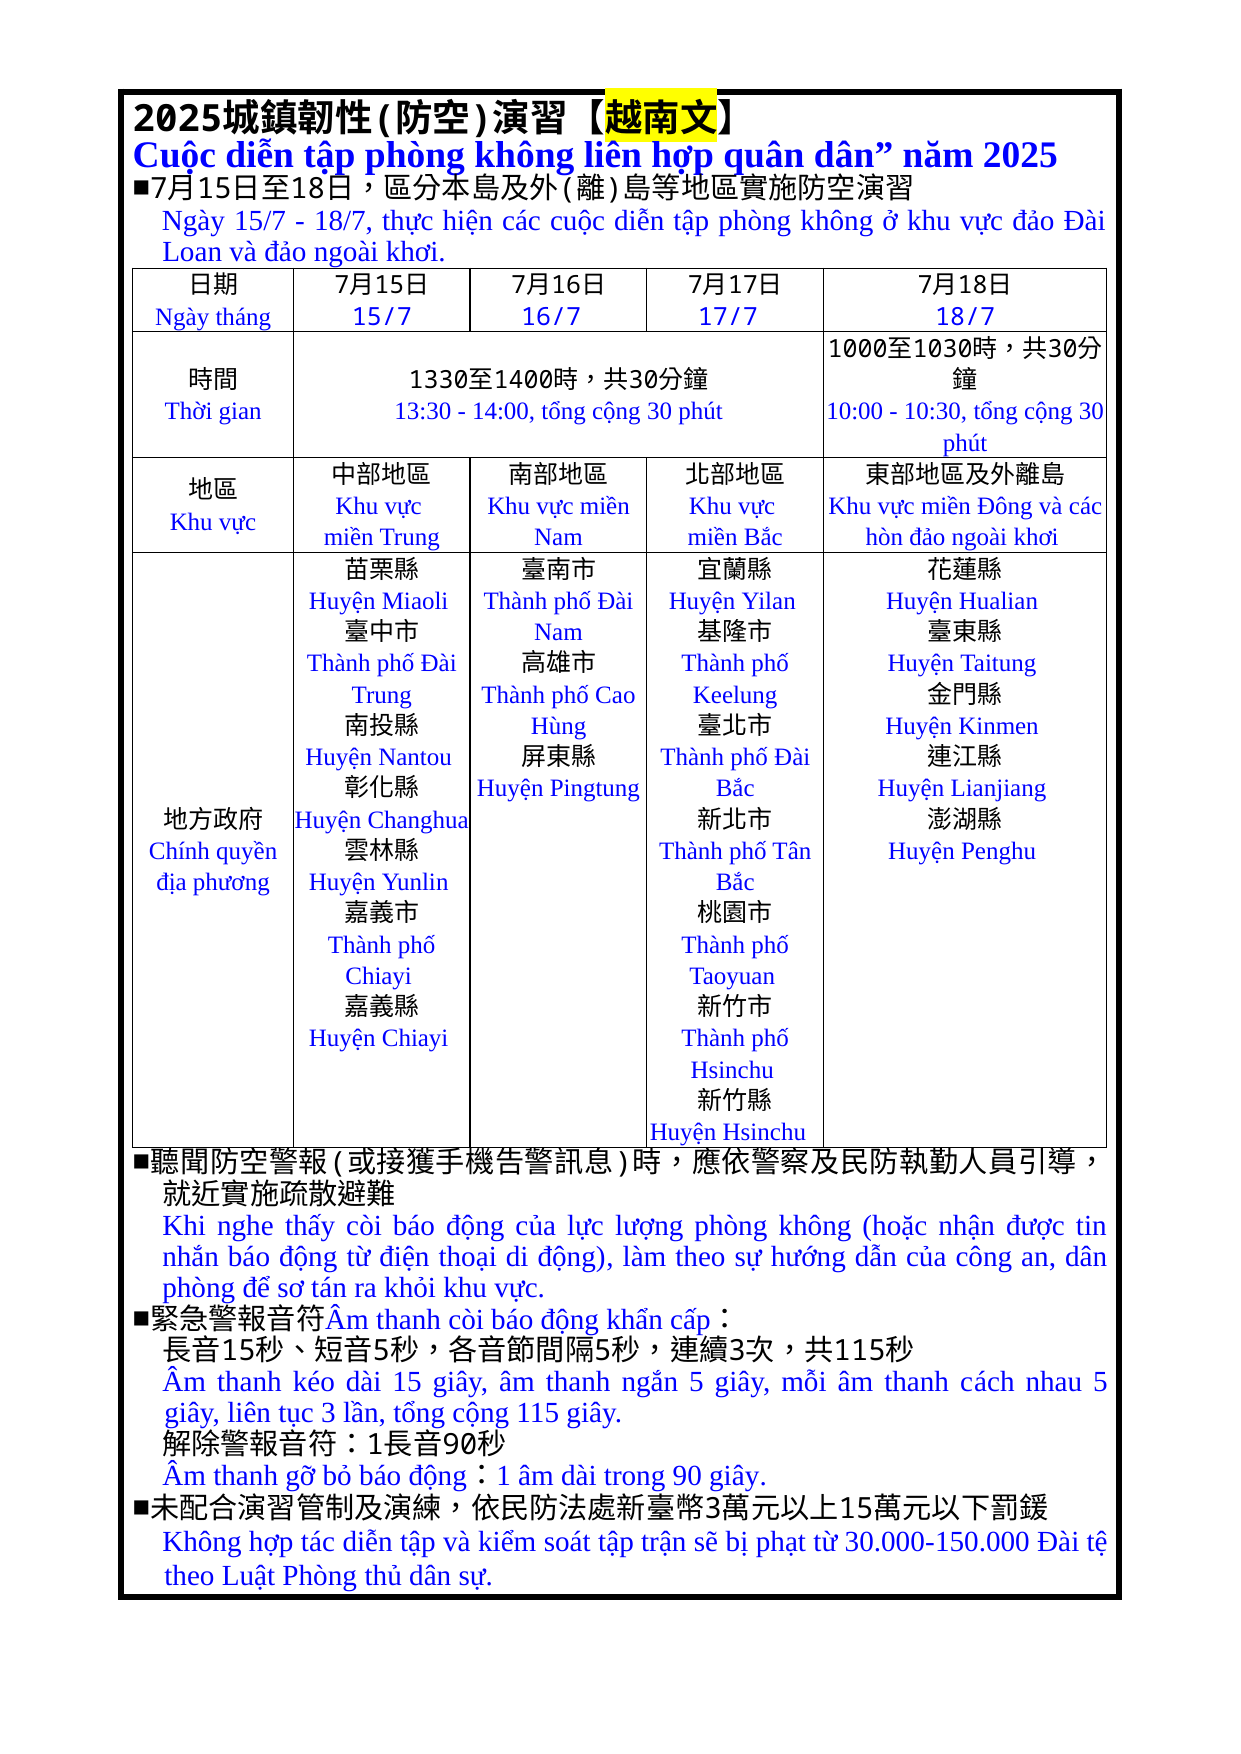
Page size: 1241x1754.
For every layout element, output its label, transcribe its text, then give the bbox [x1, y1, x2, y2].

table_cell 宜蘭縣 Huyện Yilan 基隆市 Thành phố Keelung 臺北市 Thành phố Đài Bắc 新北市 Thành phố Tân Bắc 桃園市 Thành phố Taoyuan 新竹市 Thành phố Hsinchu 新竹縣 Huyện Hsinchu [647, 553, 823, 1147]
table_cell 1330至1400時，共30分鐘 13:30 - 14:00, tổng cộng 30 phút [294, 332, 823, 457]
table_header 7月16日 16/7 [471, 269, 646, 331]
table_header 日期 Ngày tháng [133, 269, 293, 331]
table_cell 苗栗縣 Huyện Miaoli 臺中市 Thành phố Đài Trung 南投縣 Huyện Nantou 彰化縣 Huyện Changhua 雲林縣 Huyện Yunlin 嘉義市 Thành phố Chiayi 嘉義縣 Huyện Chiayi [294, 553, 469, 1147]
table_cell 花蓮縣 Huyện Hualian 臺東縣 Huyện Taitung 金門縣 Huyện Kinmen 連江縣 Huyện Lianjiang 澎湖縣 Huyện Penghu [824, 553, 1106, 1147]
table_header 7月18日 18/7 [824, 269, 1106, 331]
table_header 7月17日 17/7 [647, 269, 823, 331]
table_cell 1000至1030時，共30分鐘 10:00 - 10:30, tổng cộng 30 phút [824, 332, 1106, 457]
table_cell 東部地區及外離島 Khu vực miền Đông và các hòn đảo ngoài khơi [824, 458, 1106, 552]
table_cell 中部地區 Khu vực miền Trung [294, 458, 469, 552]
table_cell 地方政府 Chính quyền địa phương [133, 553, 293, 1147]
table_cell 南部地區 Khu vực miền Nam [471, 458, 646, 552]
table_cell 臺南市 Thành phố Đài Nam 高雄市 Thành phố Cao Hùng 屏東縣 Huyện Pingtung [471, 553, 646, 1147]
table_cell 地區 Khu vực [133, 458, 293, 552]
table_header 7月15日 15/7 [294, 269, 469, 331]
table_header 2025城鎮韌性(防空)演習【越南文】 Cuộc diễn tập phòng không liên hợp quân dân” năm 2025 ■7月15日至18日，區分本島及外(離)島等地區實施防空演習 Ngày 15/7 - 18/7, thực hiện các cuộc diễn tập phòng không ở khu vực đảo Đài Loan và đảo ngoài khơi. ■聽聞防空警報(或接獲手機告警訊息)時，應依警察及民防執勤人員引導，就近實施疏散避難 Khi nghe thấy còi báo động của lực lượng phòng không (hoặc nhận được tin nhắn báo động từ điện thoại di động), làm theo sự hướng dẫn của công an, dân phòng để sơ tán ra khỏi khu vực. ■緊急警報音符Âm thanh còi báo động khẩn cấp： 長音15秒、短音5秒，各音節間隔5秒，連續3次，共115秒 Âm thanh kéo dài 15 giây, âm thanh ngắn 5 giây, mỗi âm thanh cách nhau 5 giây, liên tục 3 lần, tổng cộng 115 giây. 解除警報音符：1長音90秒 Âm thanh gỡ bỏ báo động：1 âm dài trong 90 giây. ■未配合演習管制及演練，依民防法處新臺幣3萬元以上15萬元以下罰鍰 Không hợp tác diễn tập và kiểm soát tập trận sẽ bị phạt từ 30.000-150.000 Đài tệ theo Luật Phòng thủ dân sự. [124, 95, 1116, 1594]
table_cell 時間 Thời gian [133, 332, 293, 457]
table_cell 北部地區 Khu vực miền Bắc [647, 458, 823, 552]
